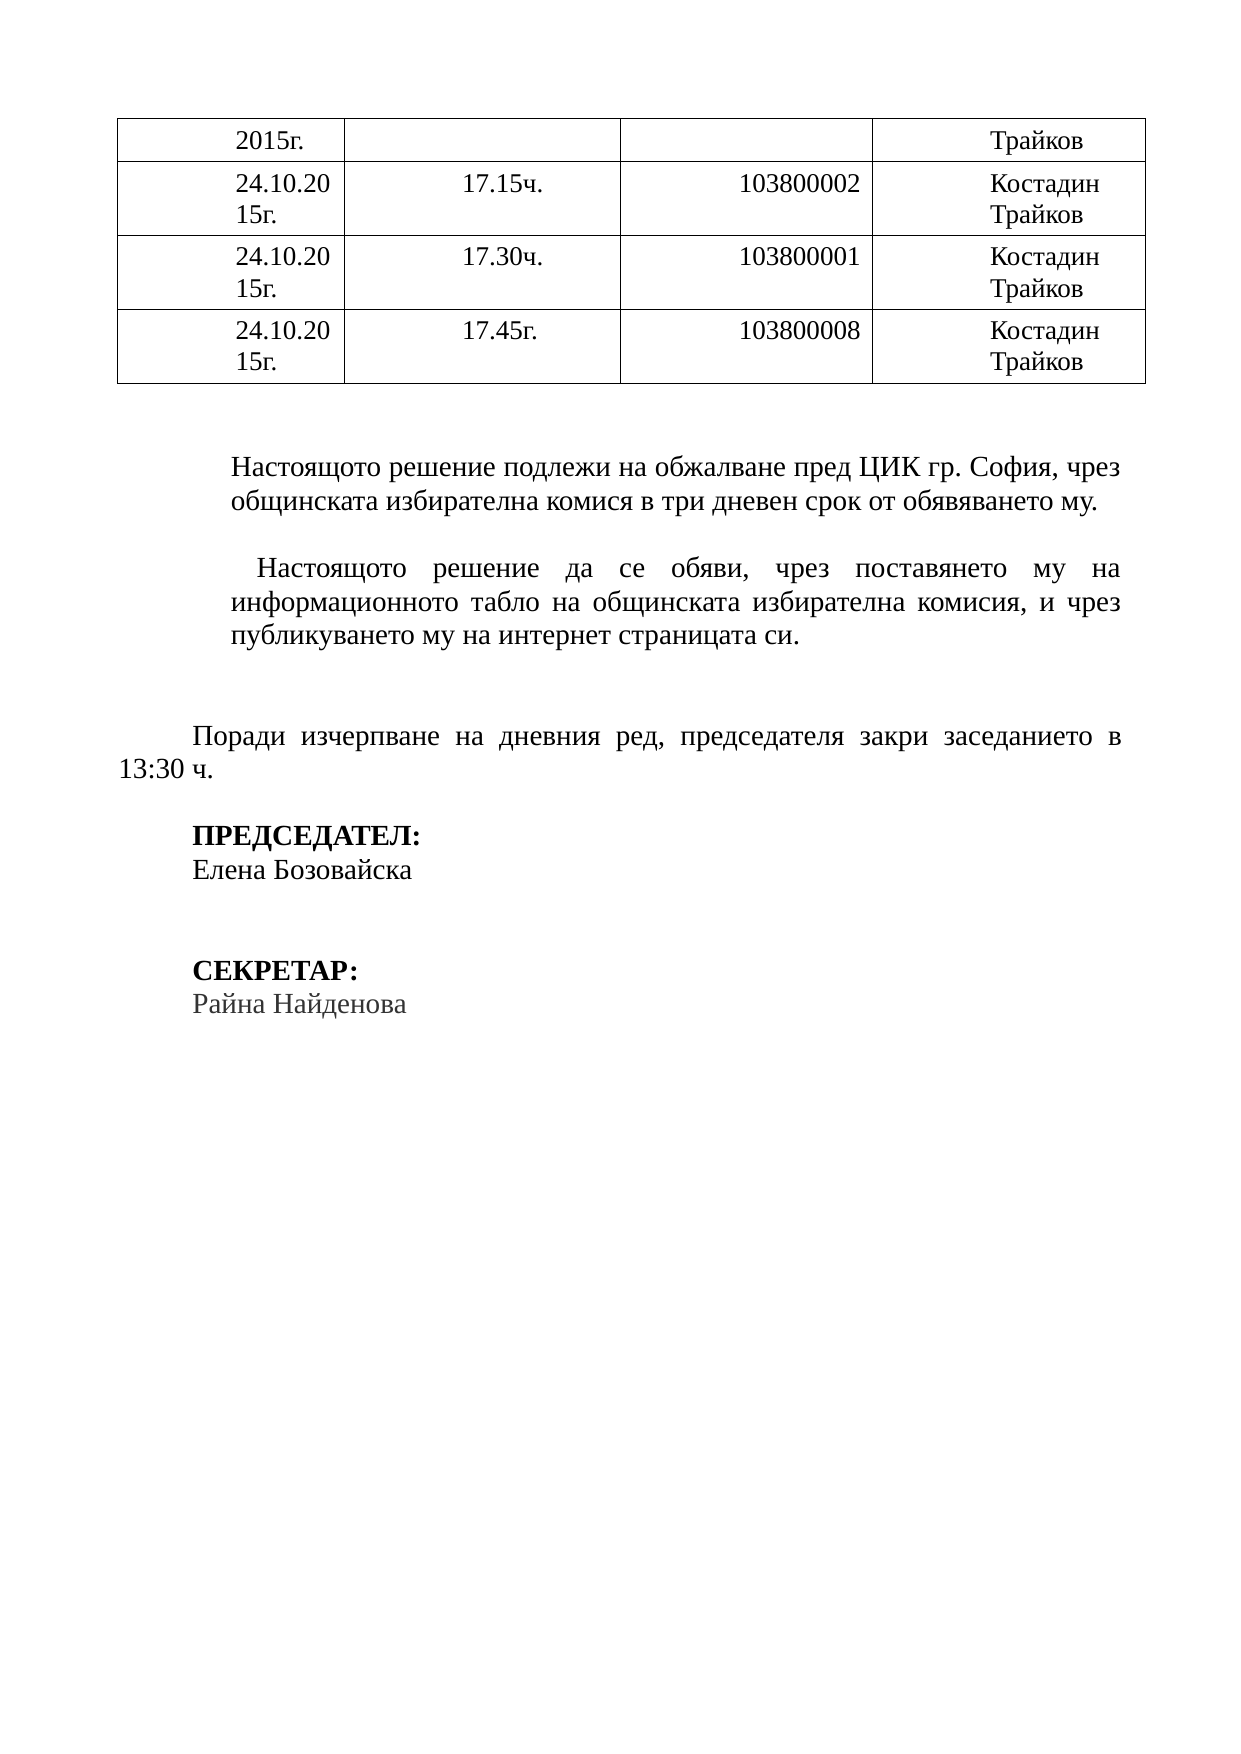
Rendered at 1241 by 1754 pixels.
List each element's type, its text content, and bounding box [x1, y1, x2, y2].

table_cell 103800002 [621, 162, 872, 235]
table_cell Костадин Трайков [873, 236, 1145, 308]
table_cell 24.10.2015г. [118, 162, 344, 235]
table_cell 103800001 [621, 236, 872, 308]
table_cell Костадин Трайков [873, 310, 1145, 382]
table_cell Трайков [873, 119, 1145, 161]
text ПРЕДСЕДАТЕЛ: [118, 818, 1122, 852]
table_cell 24.10.2015г. [118, 310, 344, 382]
text Поради изчерпване на дневния ред, председателя закри заседанието в 13:30 ч. [118, 718, 1122, 785]
text Райна Найденова [118, 986, 1122, 1020]
table_cell 24.10.2015г. [118, 236, 344, 308]
table_cell 2015г. [118, 119, 344, 161]
table_cell [345, 119, 620, 161]
table_cell [621, 119, 872, 161]
text Елена Бозовайска [118, 852, 1122, 886]
table_cell 17.45г. [345, 310, 620, 382]
list Настоящото решение да се обяви, чрез поставянето му на информационното табло на общинската избирателна комисия, и чрез публикуването му на интернет страницата си. [193, 550, 1122, 651]
table_cell 17.30ч. [345, 236, 620, 308]
table_cell Костадин Трайков [873, 162, 1145, 235]
text СЕКРЕТАР: [118, 953, 1122, 986]
table_cell 103800008 [621, 310, 872, 382]
table_cell 17.15ч. [345, 162, 620, 235]
list Настоящото решение подлежи на обжалване пред ЦИК гр. София, чрез общинската избирателна комися в три дневен срок от обявяването му. [193, 449, 1122, 517]
